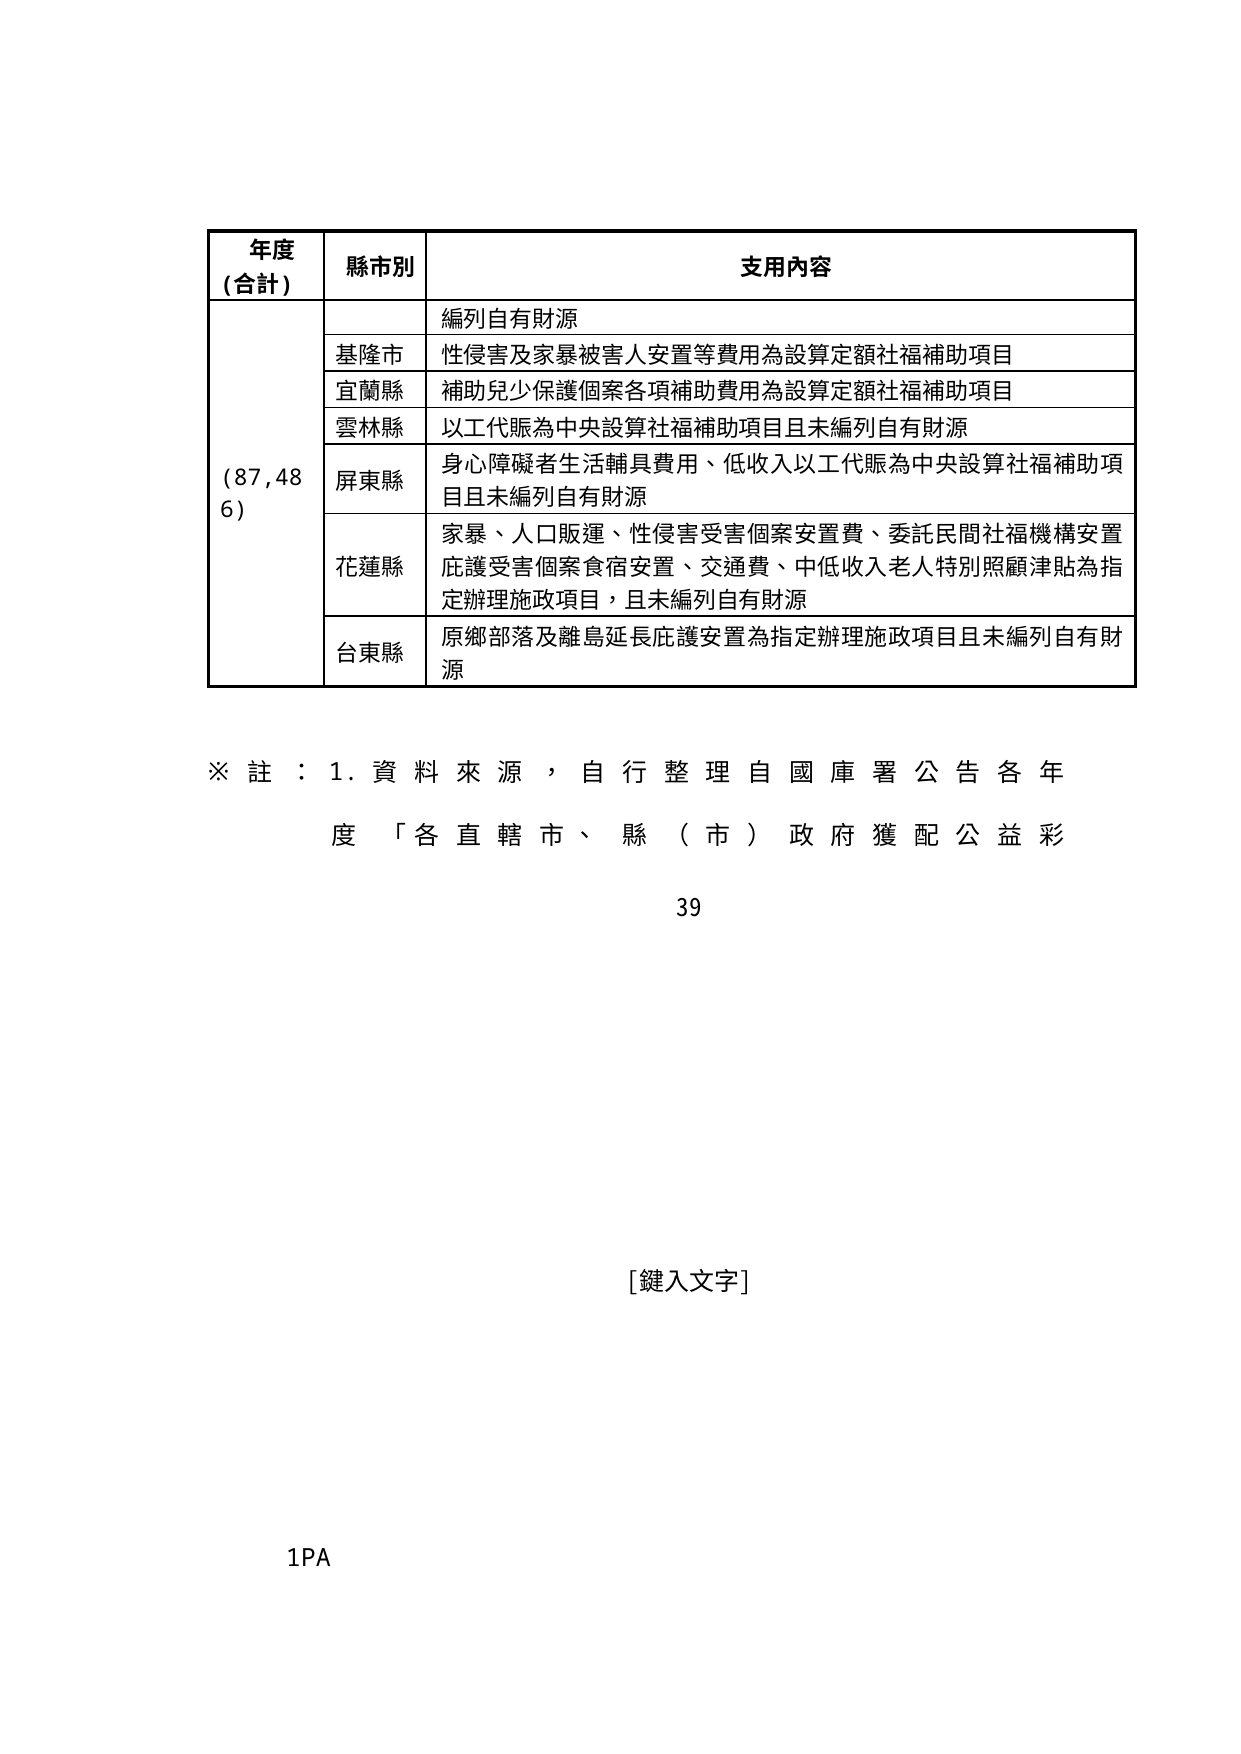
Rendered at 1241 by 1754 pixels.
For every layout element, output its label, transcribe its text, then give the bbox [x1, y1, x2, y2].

table_cell 花蓮縣 [325, 514, 425, 615]
table_cell (87,486) [210, 301, 323, 685]
table_cell 雲林縣 [325, 408, 425, 443]
table_header 支用內容 [427, 233, 1134, 299]
table_cell [325, 301, 425, 334]
text ※註：1.資料來源，自行整理自國庫署公告各年度「各直轄市、縣（市）政府獲配公益彩 [197, 729, 1072, 854]
table_cell 以工代賑為中央設算社福補助項目且未編列自有財源 [427, 408, 1134, 443]
table_cell 補助兒少保護個案各項補助費用為設算定額社福補助項目 [427, 372, 1134, 406]
table_cell 編列自有財源 [427, 301, 1134, 334]
table_cell 屏東縣 [325, 445, 425, 512]
table_cell 宜蘭縣 [325, 372, 425, 406]
table_cell 身心障礙者生活輔具費用、低收入以工代賑為中央設算社福補助項目且未編列自有財源 [427, 445, 1134, 512]
table_header 縣市別 [325, 233, 425, 299]
table_cell 性侵害及家暴被害人安置等費用為設算定額社福補助項目 [427, 335, 1134, 370]
table_header 年度 (合計) [210, 233, 323, 299]
table_cell 原鄉部落及離島延長庇護安置為指定辦理施政項目且未編列自有財源 [427, 617, 1134, 685]
table_cell 台東縣 [325, 617, 425, 685]
table_cell 基隆市 [325, 335, 425, 370]
table_cell 家暴、人口販運、性侵害受害個案安置費、委託民間社福機構安置庇護受害個案食宿安置、交通費、中低收入老人特別照顧津貼為指定辦理施政項目，且未編列自有財源 [427, 514, 1134, 615]
